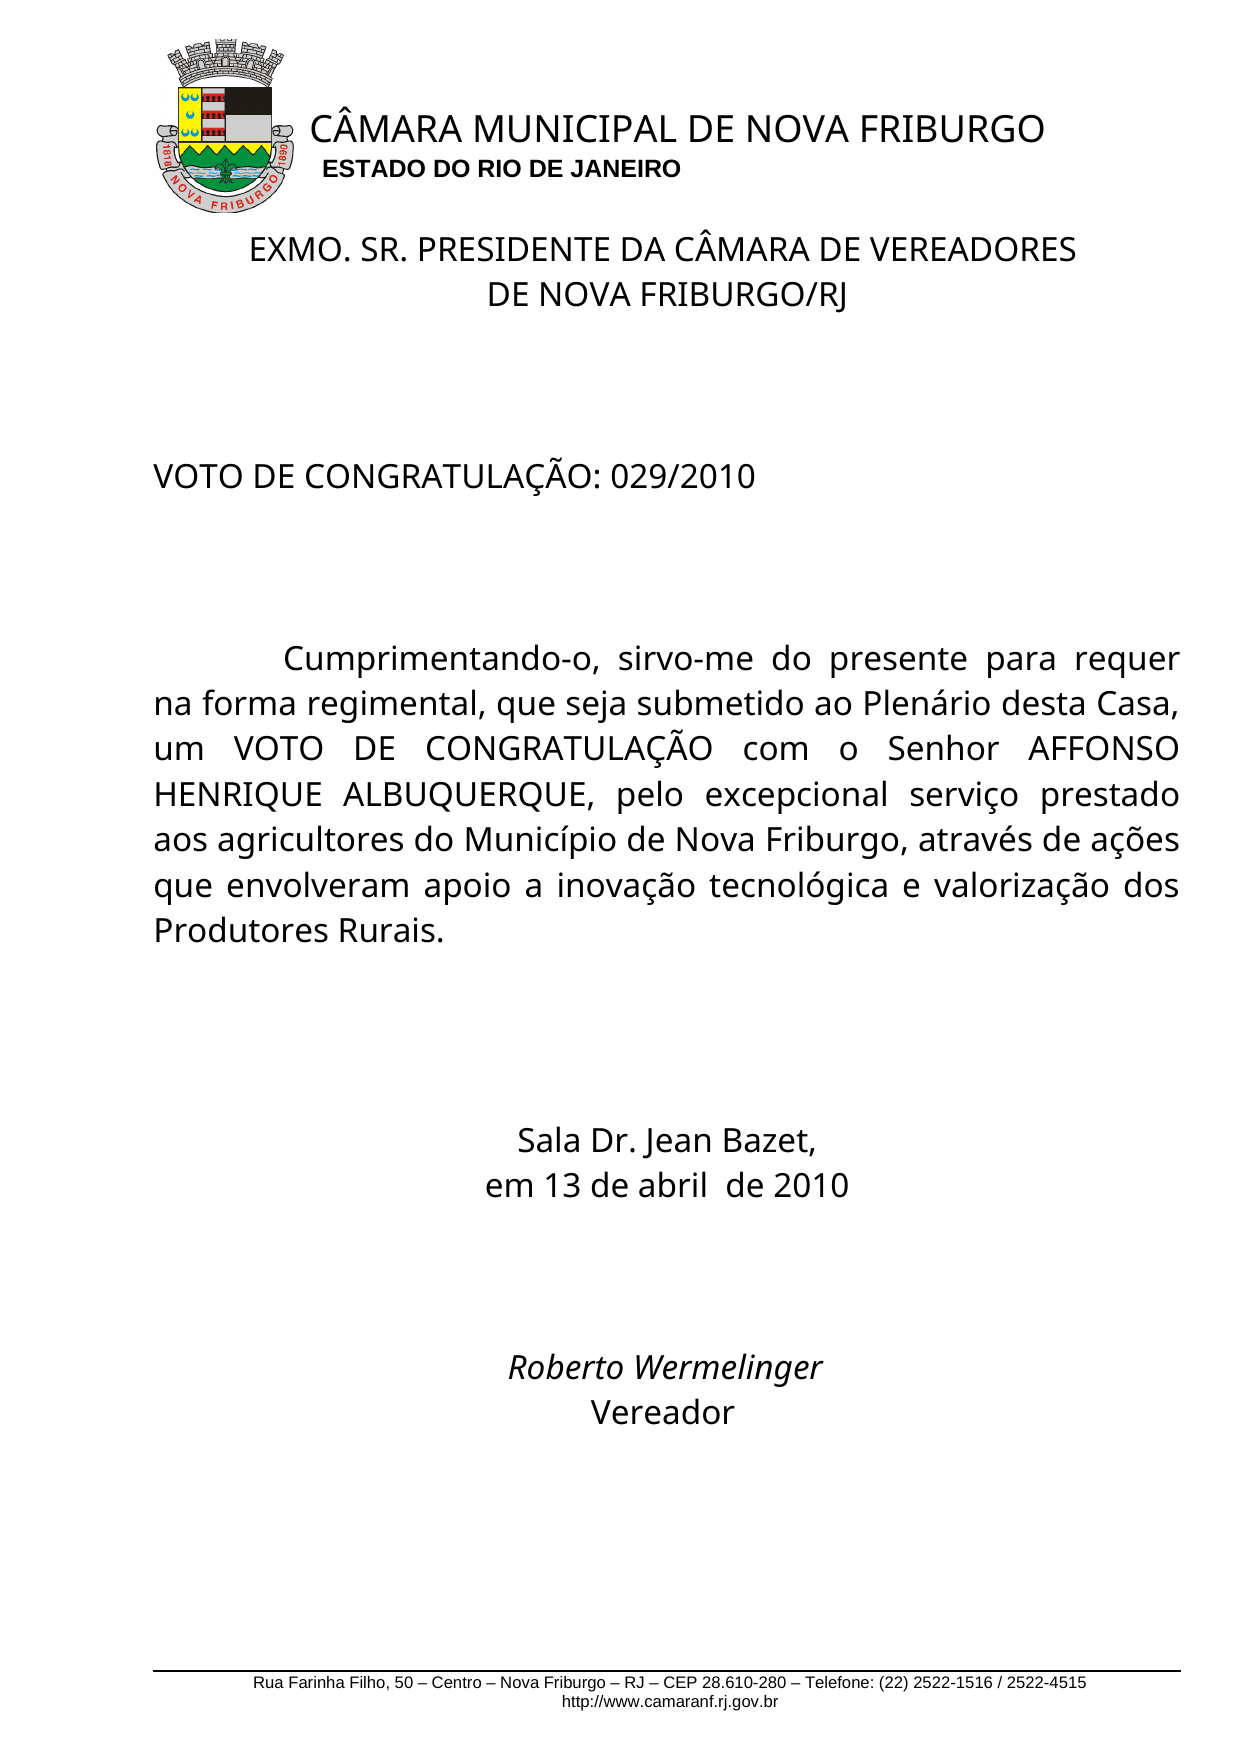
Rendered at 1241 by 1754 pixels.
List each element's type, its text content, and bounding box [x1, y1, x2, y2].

text VOTO DE CONGRATULAÇÃO: 029/2010 [153, 453, 1181, 498]
text EXMO. SR. PRESIDENTE DA CÂMARA DE VEREADORES [153, 226, 1181, 271]
text Roberto Wermelinger [153, 1344, 1181, 1389]
text Sala Dr. Jean Bazet, [153, 1117, 1181, 1162]
text em 13 de abril de 2010 [153, 1162, 1181, 1207]
text DE NOVA FRIBURGO/RJ [153, 271, 1181, 316]
text Cumprimentando-o, sirvo-me do presente para requer na forma regimental, que seja submetido ao Plenário desta Casa, um VOTO DE CONGRATULAÇÃO com o Senhor AFFONSO HENRIQUE ALBUQUERQUE, pelo excepcional serviço prestado aos agricultores do Município de Nova Friburgo, através de ações que envolveram apoio a inovação tecnológica e valorização dos Produtores Rurais. [153, 634, 1181, 952]
text Vereador [153, 1389, 1181, 1434]
